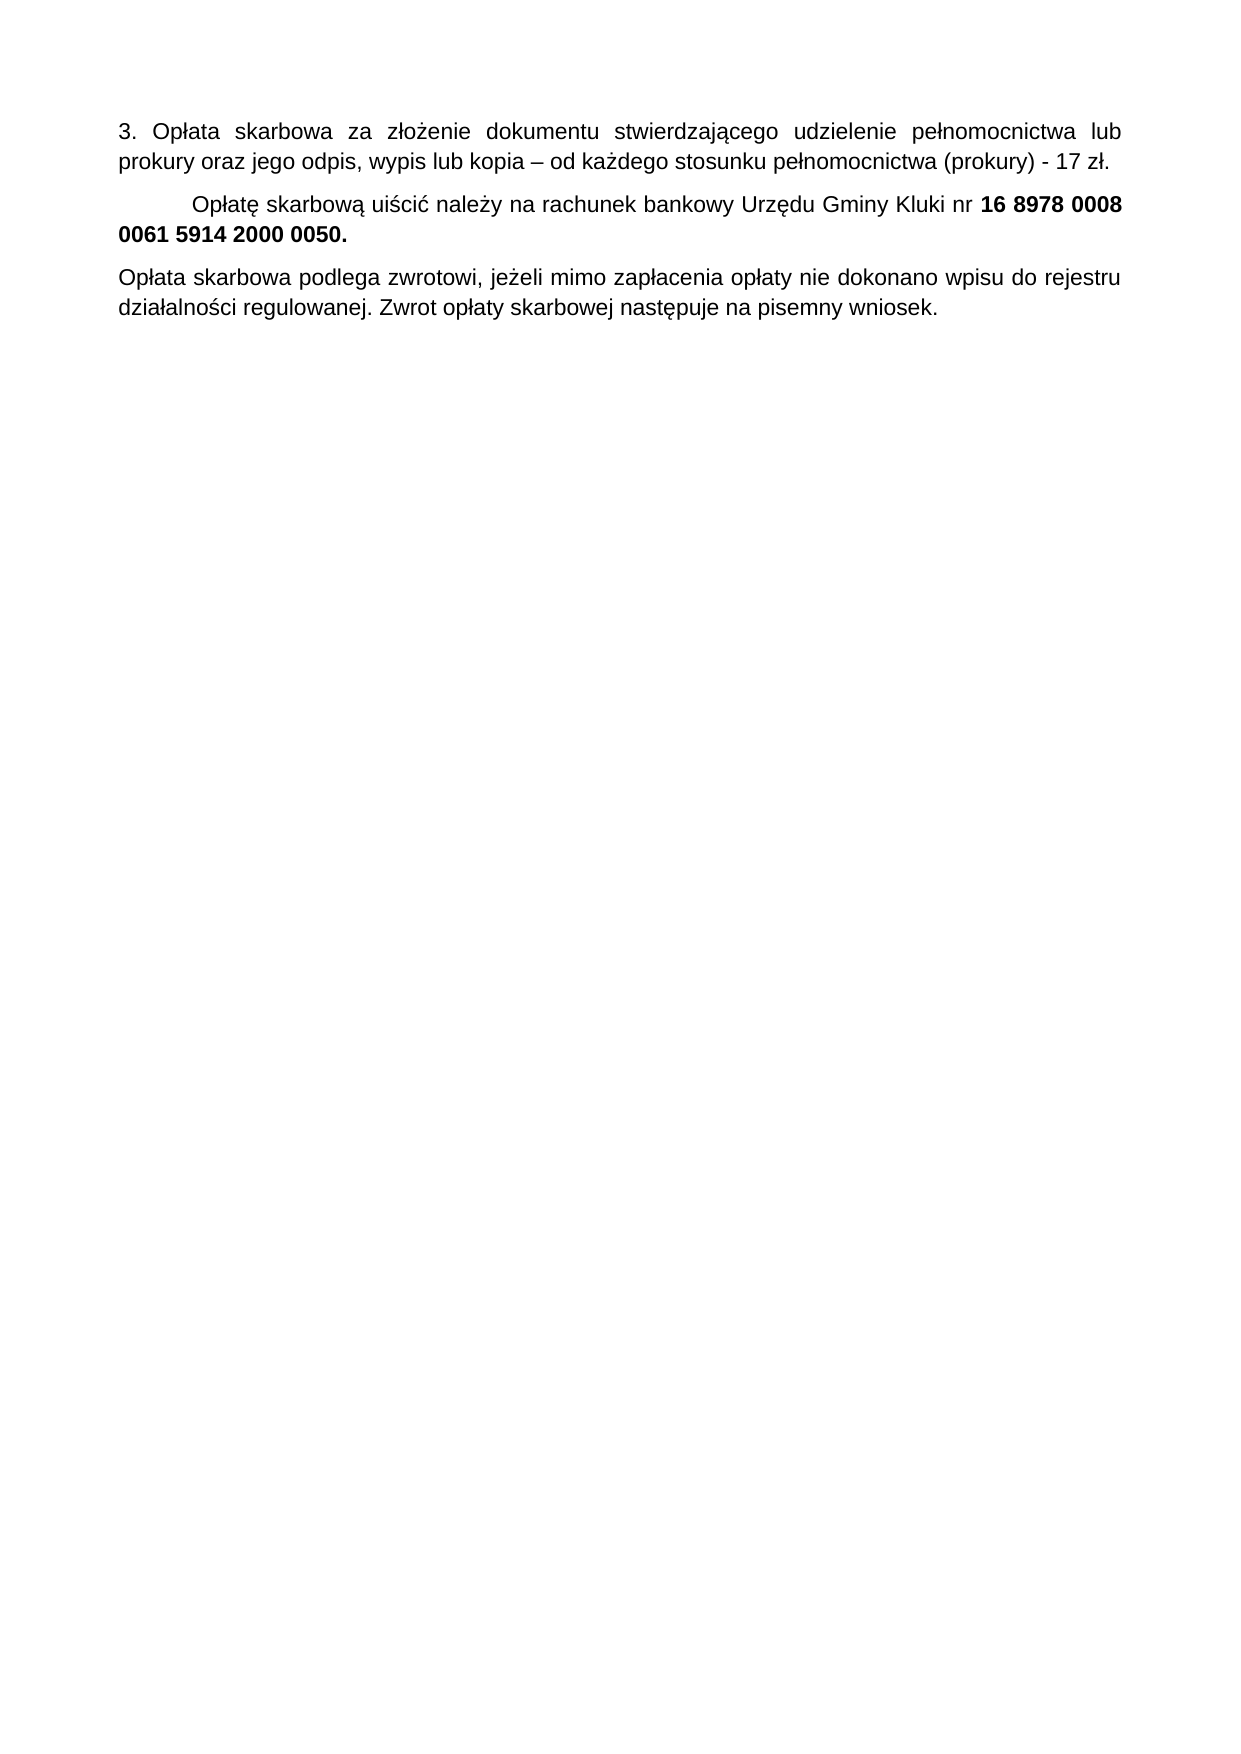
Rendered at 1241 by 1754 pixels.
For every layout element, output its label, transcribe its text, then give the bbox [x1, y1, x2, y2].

text Opłatę skarbową uiścić należy na rachunek bankowy Urzędu Gminy Kluki nr 16 8978 0008 0061 5914 2000 0050. [118, 191, 1122, 248]
text 3. Opłata skarbowa za złożenie dokumentu stwierdzającego udzielenie pełnomocnictwa lub prokury oraz jego odpis, wypis lub kopia – od każdego stosunku pełnomocnictwa (prokury) - 17 zł. [118, 118, 1122, 175]
text Opłata skarbowa podlega zwrotowi, jeżeli mimo zapłacenia opłaty nie dokonano wpisu do rejestru działalności regulowanej. Zwrot opłaty skarbowej następuje na pisemny wniosek. [118, 264, 1122, 321]
